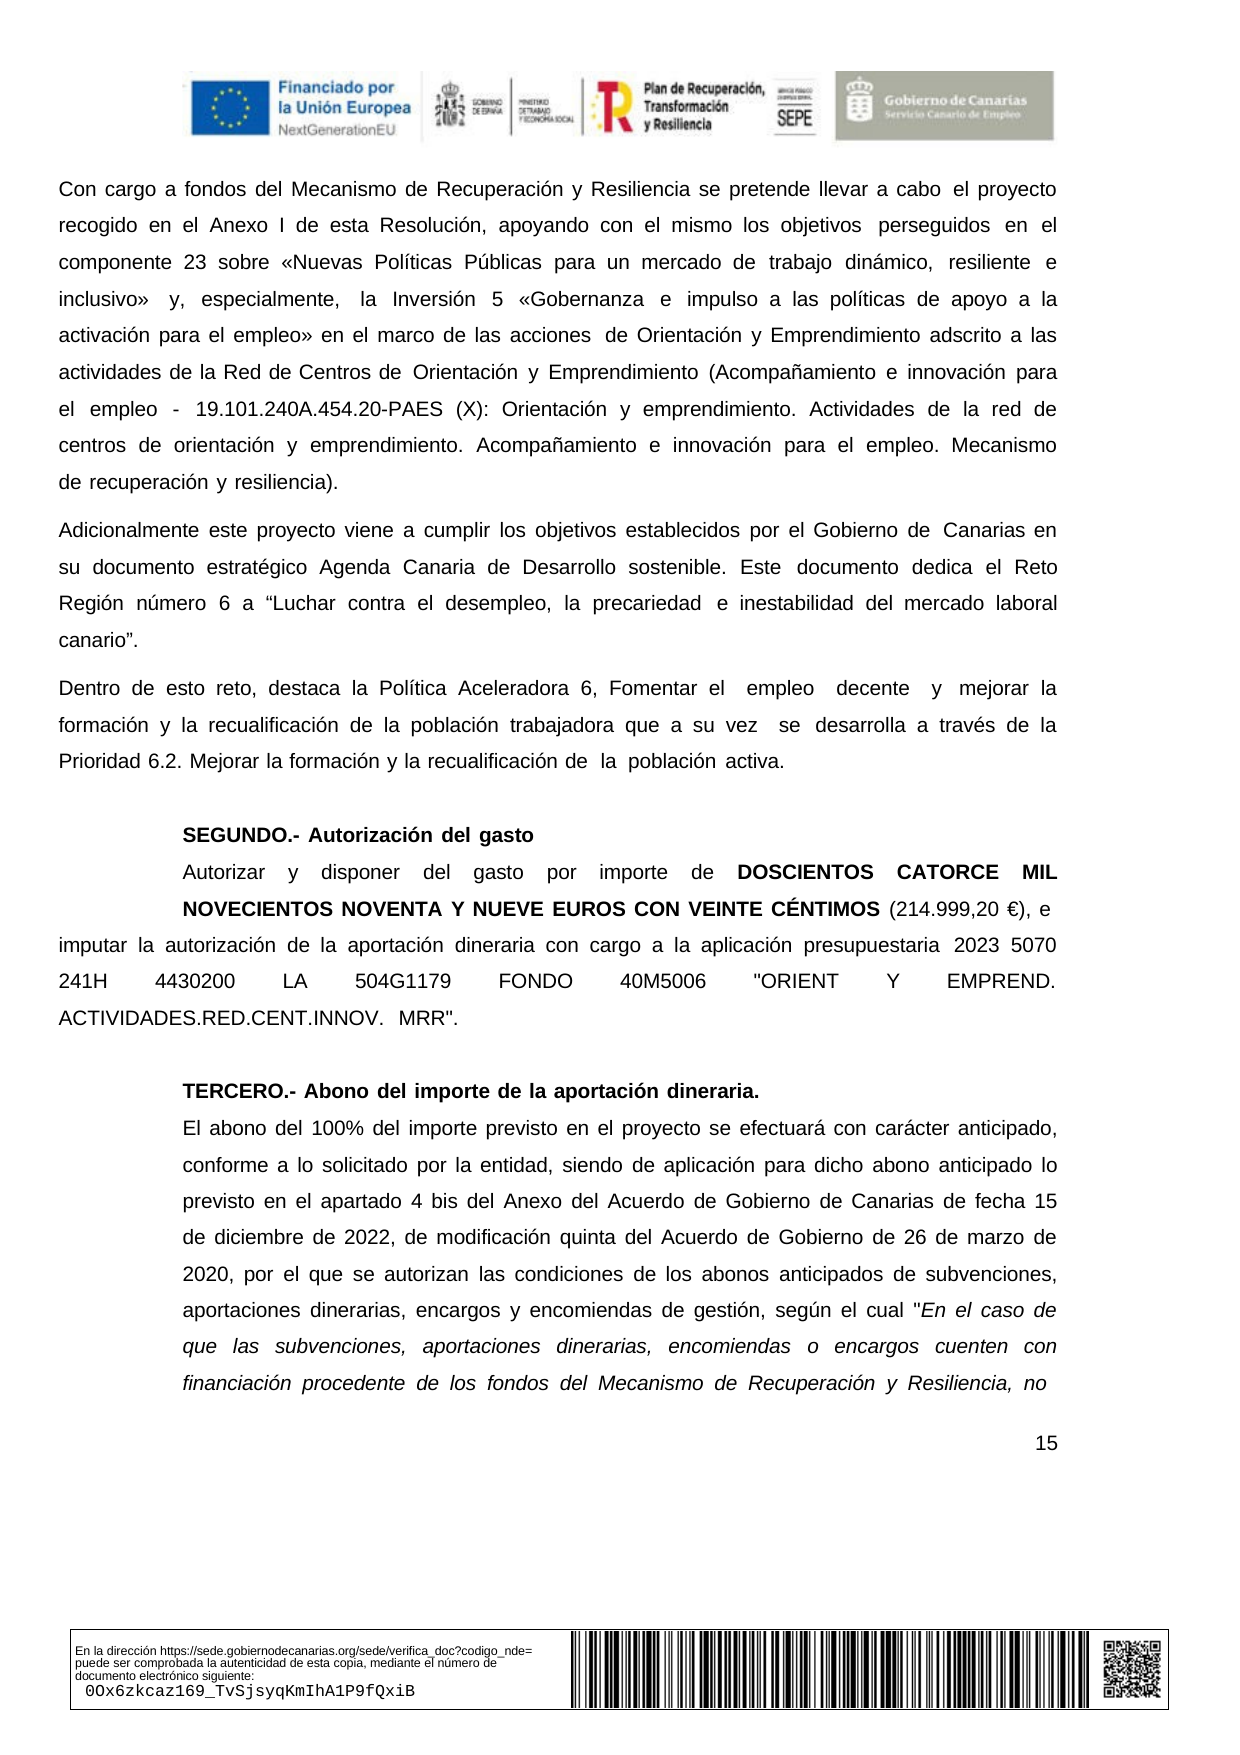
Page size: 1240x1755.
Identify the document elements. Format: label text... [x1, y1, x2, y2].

subtitle TERCERO.- Abono del importe de la aportación dineraria. [182, 1079, 1181, 1103]
text imputar la autorización de la aportación dineraria con cargo a la aplicación presupuestaria 2023 5070 241H 4430200 LA 504G1179 FONDO 40M5006 "ORIENT Y EMPREND. ACTIVIDADES.RED.CENT.INNOV. MRR". [58, 933, 1057, 1030]
subtitle SEGUNDO.- Autorización del gasto [182, 823, 1181, 847]
text Autorizar y disponer del gasto por importe de DOSCIENTOS CATORCE MIL NOVECIENTOS NOVENTA Y NUEVE EUROS CON VEINTE CÉNTIMOS (214.999,20 €), e [182, 860, 1058, 920]
text 15 [58, 1431, 1058, 1455]
text Con cargo a fondos del Mecanismo de Recuperación y Resiliencia se pretende llevar a cabo el proyecto recogido en el Anexo I de esta Resolución, apoyando con el mismo los objetivos perseguidos en el componente 23 sobre «Nuevas Políticas Públicas para un mercado de trabajo dinámico, resiliente e inclusivo» y, especialmente, la Inversión 5 «Gobernanza e impulso a las políticas de apoyo a la activación para el empleo» en el marco de las acciones de Orientación y Emprendimiento adscrito a las actividades de la Red de Centros de Orientación y Emprendimiento (Acompañamiento e innovación para el empleo - 19.101.240A.454.20-PAES (X): Orientación y emprendimiento. Actividades de la red de centros de orientación y emprendimiento. Acompañamiento e innovación para el empleo. Mecanismo de recuperación y resiliencia). [58, 176, 1057, 494]
text Dentro de esto reto, destaca la Política Aceleradora 6, Fomentar el empleo decente y mejorar la formación y la recualificación de la población trabajadora que a su vez se desarrolla a través de la Prioridad 6.2. Mejorar la formación y la recualificación de la población activa. [58, 676, 1057, 773]
text Adicionalmente este proyecto viene a cumplir los objetivos establecidos por el Gobierno de Canarias en su documento estratégico Agenda Canaria de Desarrollo sostenible. Este documento dedica el Reto Región número 6 a “Luchar contra el desempleo, la precariedad e inestabilidad del mercado laboral canario”. [58, 518, 1058, 652]
text El abono del 100% del importe previsto en el proyecto se efectuará con carácter anticipado, conforme a lo solicitado por la entidad, siendo de aplicación para dicho abono anticipado lo previsto en el apartado 4 bis del Anexo del Acuerdo de Gobierno de Canarias de fecha 15 de diciembre de 2022, de modificación quinta del Acuerdo de Gobierno de 26 de marzo de 2020, por el que se autorizan las condiciones de los abonos anticipados de subvenciones, aportaciones dinerarias, encargos y encomiendas de gestión, según el cual "En el caso de que las subvenciones, aportaciones dinerarias, encomiendas o encargos cuenten con financiación procedente de los fondos del Mecanismo de Recuperación y Resiliencia, no [182, 1116, 1057, 1394]
